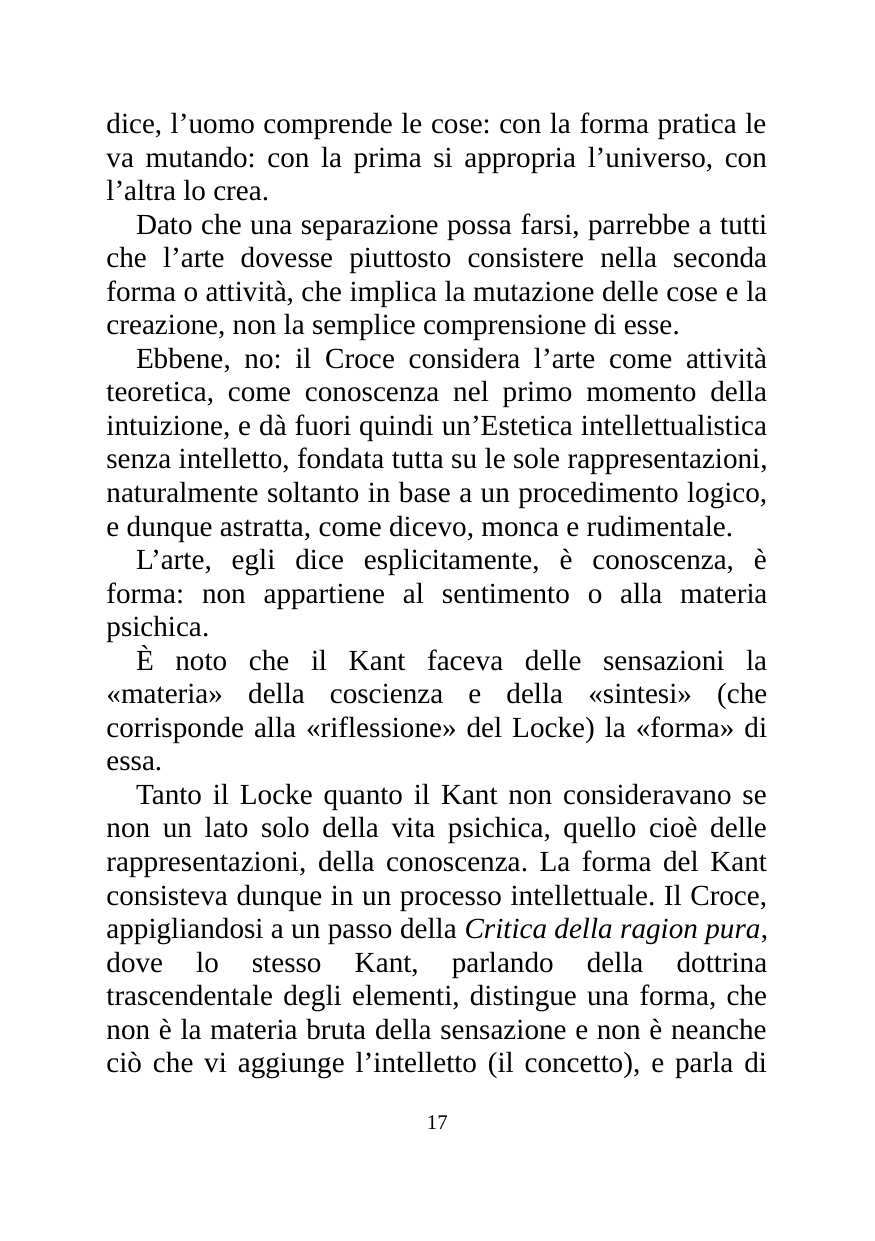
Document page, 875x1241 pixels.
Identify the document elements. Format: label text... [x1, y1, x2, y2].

text È noto che il Kant faceva delle sensazioni la «materia» della coscienza e della «sintesi» (che corrisponde alla «riflessione» del Locke) la «forma» di essa. [106, 643, 768, 777]
text Ebbene, no: il Croce considera l’arte come attività teoretica, come conoscenza nel primo momento della intuizione, e dà fuori quindi un’Estetica intellettualistica senza intelletto, fondata tutta su le sole rappresentazioni, naturalmente soltanto in base a un procedimento logico, e dunque astratta, come dicevo, monca e rudimentale. [106, 341, 768, 542]
text dice, l’uomo comprende le cose: con la forma pratica le va mutando: con la prima si appropria l’universo, con l’altra lo crea. [106, 106, 768, 207]
text L’arte, egli dice esplicitamente, è conoscenza, è forma: non appartiene al sentimento o alla materia psichica. [106, 542, 768, 643]
text Dato che una separazione possa farsi, parrebbe a tutti che l’arte dovesse piuttosto consistere nella seconda forma o attività, che implica la mutazione delle cose e la creazione, non la semplice comprensione di esse. [106, 207, 768, 341]
text Tanto il Locke quanto il Kant non consideravano se non un lato solo della vita psichica, quello cioè delle rappresentazioni, della conoscenza. La forma del Kant consisteva dunque in un processo intellettuale. Il Croce, appigliandosi a un passo della Critica della ragion pura, dove lo stesso Kant, parlando della dottrina trascendentale degli elementi, distingue una forma, che non è la materia bruta della sensazione e non è neanche ciò che vi aggiunge l’intelletto (il concetto), e parla di [106, 777, 768, 1079]
